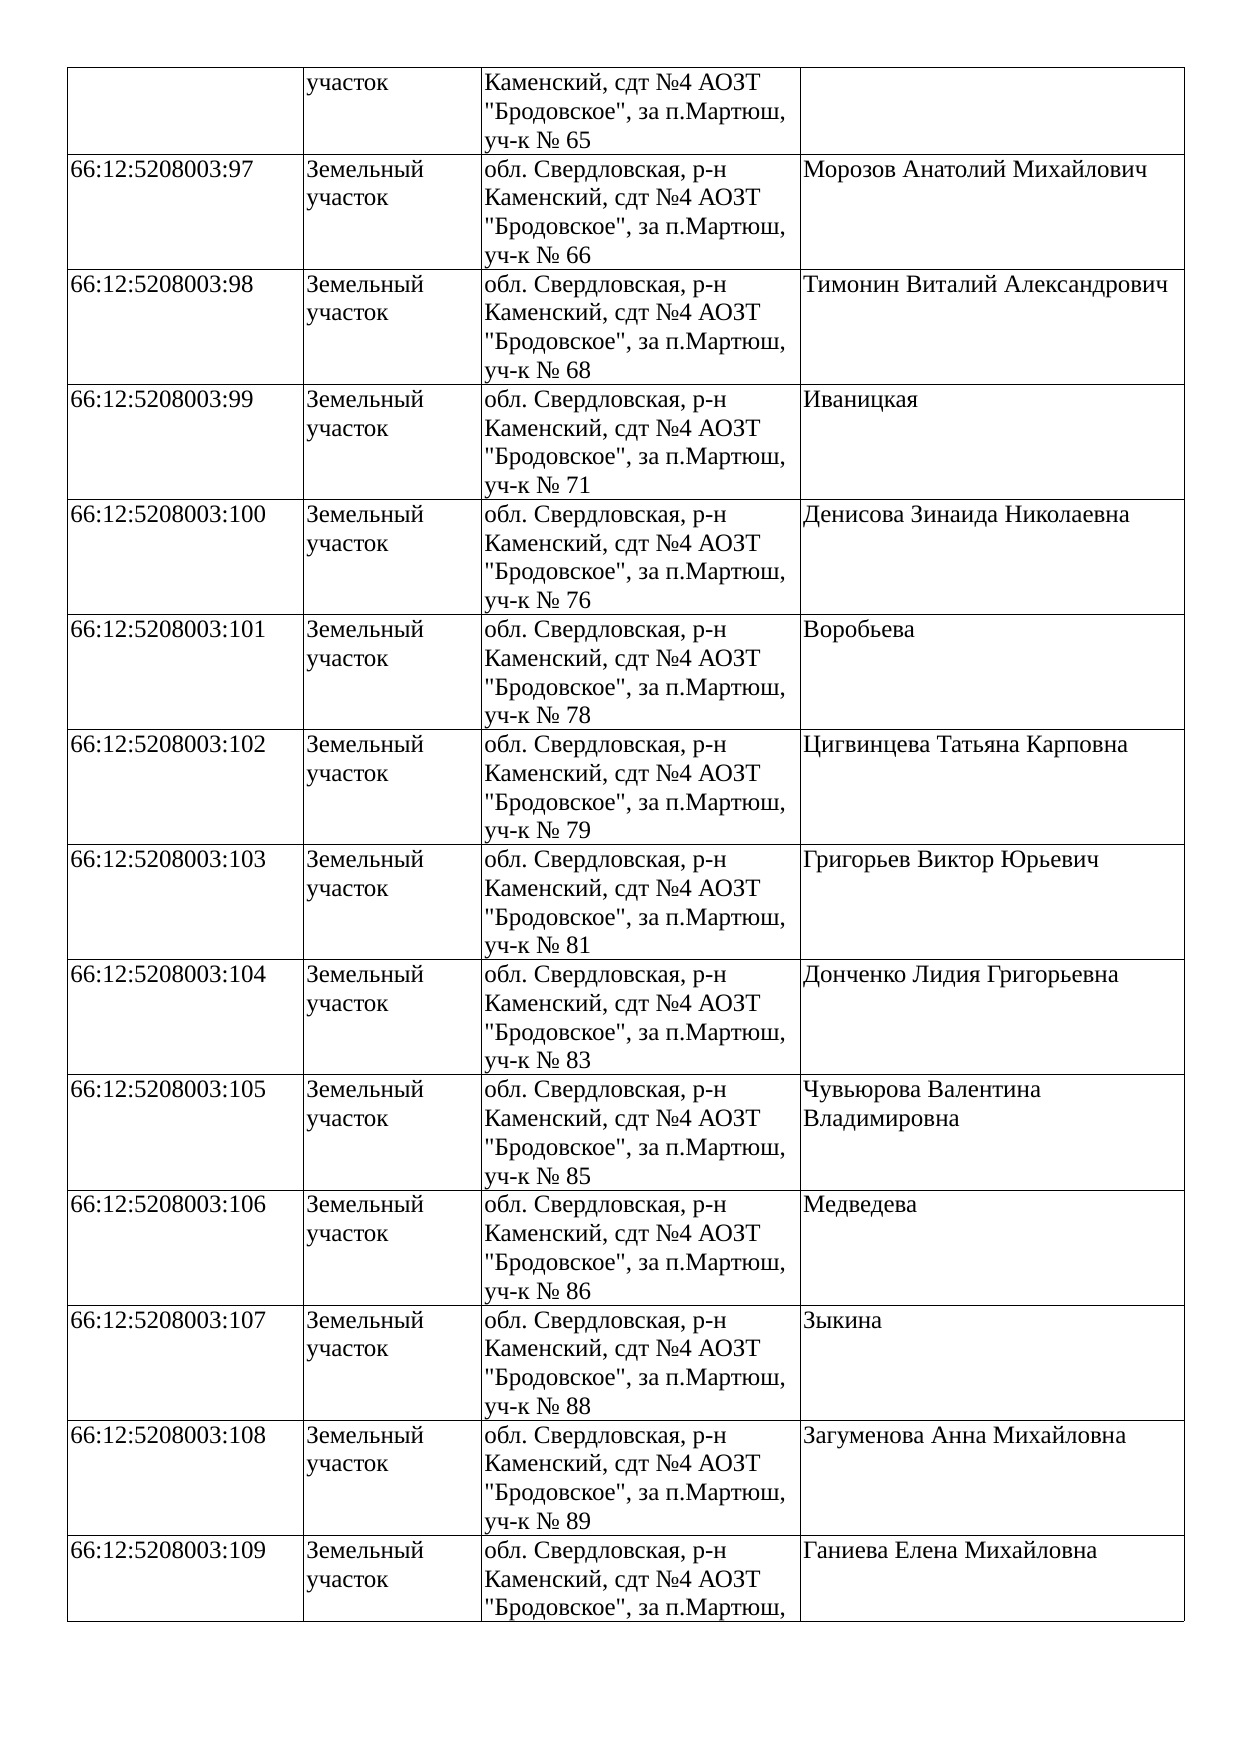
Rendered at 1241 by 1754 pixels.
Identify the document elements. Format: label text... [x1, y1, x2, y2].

table_cell обл. Свердловская, р-н Каменский, сдт №4 АОЗТ "Бродовское", за п.Мартюш, уч-к № 71 [482, 385, 800, 499]
table_cell обл. Свердловская, р-н Каменский, сдт №4 АОЗТ "Бродовское", за п.Мартюш, уч-к № 79 [482, 730, 800, 844]
table_cell обл. Свердловская, р-н Каменский, сдт №4 АОЗТ "Бродовское", за п.Мартюш, [482, 1536, 800, 1621]
table_cell обл. Свердловская, р-н Каменский, сдт №4 АОЗТ "Бродовское", за п.Мартюш, уч-к № 83 [482, 960, 800, 1074]
table_cell Зыкина [801, 1306, 1184, 1420]
table_cell Земельный участок [304, 1421, 481, 1535]
table_cell Денисова Зинаида Николаевна [801, 500, 1184, 614]
table_cell Донченко Лидия Григорьевна [801, 960, 1184, 1074]
table_cell 66:12:5208003:109 [68, 1536, 303, 1621]
table_cell Земельный участок [304, 845, 481, 959]
table_cell Тимонин Виталий Александрович [801, 270, 1184, 384]
table_cell 66:12:5208003:106 [68, 1191, 303, 1304]
table_cell обл. Свердловская, р-н Каменский, сдт №4 АОЗТ "Бродовское", за п.Мартюш, уч-к № 85 [482, 1075, 800, 1189]
table_cell обл. Свердловская, р-н Каменский, сдт №4 АОЗТ "Бродовское", за п.Мартюш, уч-к № 89 [482, 1421, 800, 1535]
table_cell 66:12:5208003:99 [68, 385, 303, 499]
table_cell Земельный участок [304, 1306, 481, 1420]
table_cell Морозов Анатолий Михайлович [801, 155, 1184, 269]
table_cell 66:12:5208003:107 [68, 1306, 303, 1420]
table_cell Земельный участок [304, 1536, 481, 1621]
table_cell 66:12:5208003:105 [68, 1075, 303, 1189]
table_cell Земельный участок [304, 960, 481, 1074]
table_cell 66:12:5208003:104 [68, 960, 303, 1074]
table_cell обл. Свердловская, р-н Каменский, сдт №4 АОЗТ "Бродовское", за п.Мартюш, уч-к № 68 [482, 270, 800, 384]
table_cell Медведева [801, 1191, 1184, 1304]
table_cell обл. Свердловская, р-н Каменский, сдт №4 АОЗТ "Бродовское", за п.Мартюш, уч-к № 86 [482, 1191, 800, 1304]
table_cell Земельный участок [304, 615, 481, 729]
table_cell Земельный участок [304, 385, 481, 499]
table_cell обл. Свердловская, р-н Каменский, сдт №4 АОЗТ "Бродовское", за п.Мартюш, уч-к № 88 [482, 1306, 800, 1420]
table_cell 66:12:5208003:108 [68, 1421, 303, 1535]
table_cell Каменский, сдт №4 АОЗТ "Бродовское", за п.Мартюш, уч-к № 65 [482, 68, 800, 153]
table_cell обл. Свердловская, р-н Каменский, сдт №4 АОЗТ "Бродовское", за п.Мартюш, уч-к № 76 [482, 500, 800, 614]
table_cell Воробьева [801, 615, 1184, 729]
table_cell Земельный участок [304, 500, 481, 614]
table_cell Земельный участок [304, 1075, 481, 1189]
table_cell 66:12:5208003:102 [68, 730, 303, 844]
table_cell [801, 68, 1184, 153]
table_cell Григорьев Виктор Юрьевич [801, 845, 1184, 959]
table_cell 66:12:5208003:101 [68, 615, 303, 729]
table_cell Земельный участок [304, 730, 481, 844]
table_cell 66:12:5208003:103 [68, 845, 303, 959]
table_cell Ганиева Елена Михайловна [801, 1536, 1184, 1621]
table_cell 66:12:5208003:97 [68, 155, 303, 269]
table_cell участок [304, 68, 481, 153]
table_cell Цигвинцева Татьяна Карповна [801, 730, 1184, 844]
table_cell 66:12:5208003:100 [68, 500, 303, 614]
table_cell обл. Свердловская, р-н Каменский, сдт №4 АОЗТ "Бродовское", за п.Мартюш, уч-к № 81 [482, 845, 800, 959]
table_cell Иваницкая [801, 385, 1184, 499]
table_cell 66:12:5208003:98 [68, 270, 303, 384]
table_cell обл. Свердловская, р-н Каменский, сдт №4 АОЗТ "Бродовское", за п.Мартюш, уч-к № 78 [482, 615, 800, 729]
table_cell [68, 68, 303, 153]
table_cell Чувьюрова Валентина Владимировна [801, 1075, 1184, 1189]
table_cell Земельный участок [304, 1191, 481, 1304]
table_cell обл. Свердловская, р-н Каменский, сдт №4 АОЗТ "Бродовское", за п.Мартюш, уч-к № 66 [482, 155, 800, 269]
table_cell Земельный участок [304, 155, 481, 269]
table_cell Земельный участок [304, 270, 481, 384]
table_cell Загуменова Анна Михайловна [801, 1421, 1184, 1535]
